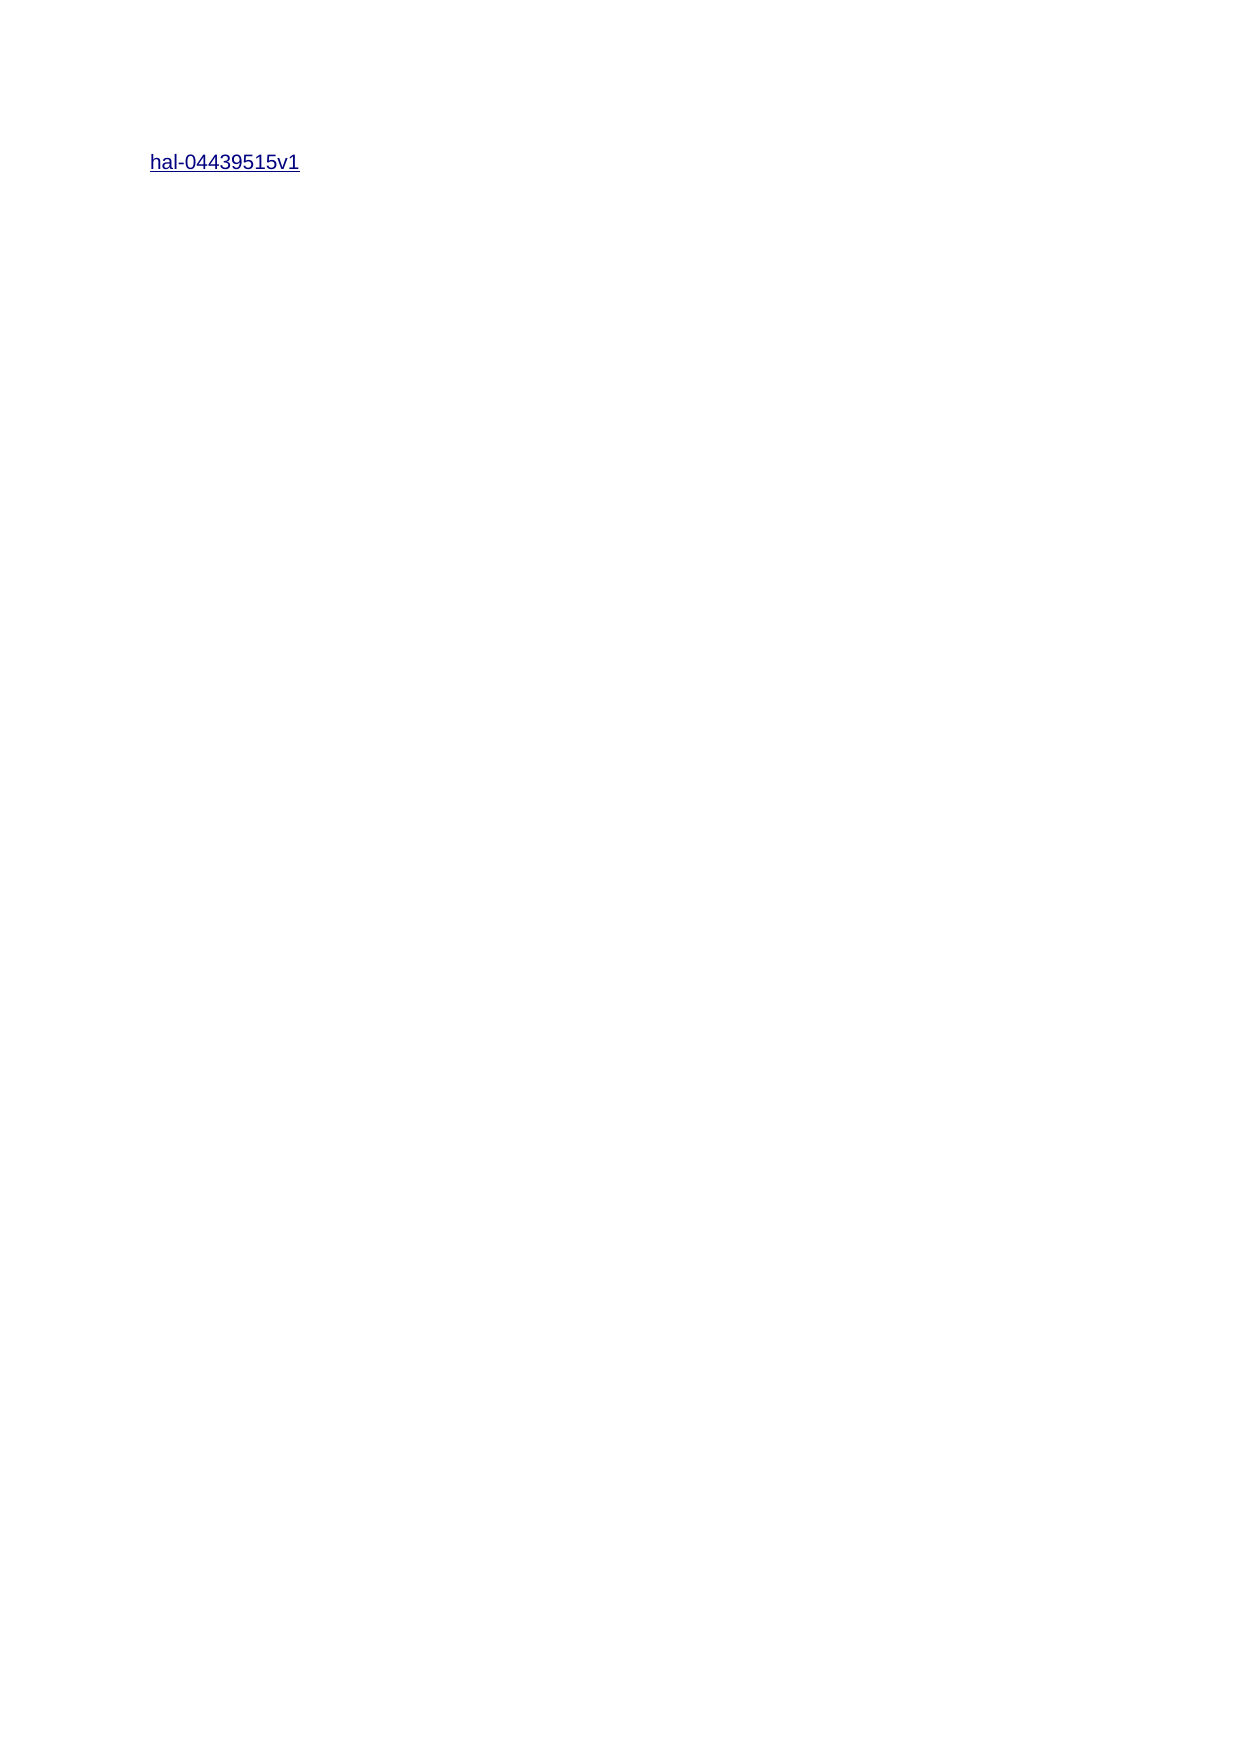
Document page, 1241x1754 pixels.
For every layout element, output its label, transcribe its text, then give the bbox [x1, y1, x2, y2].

table_header hal-04439515v1 [150, 150, 1090, 174]
